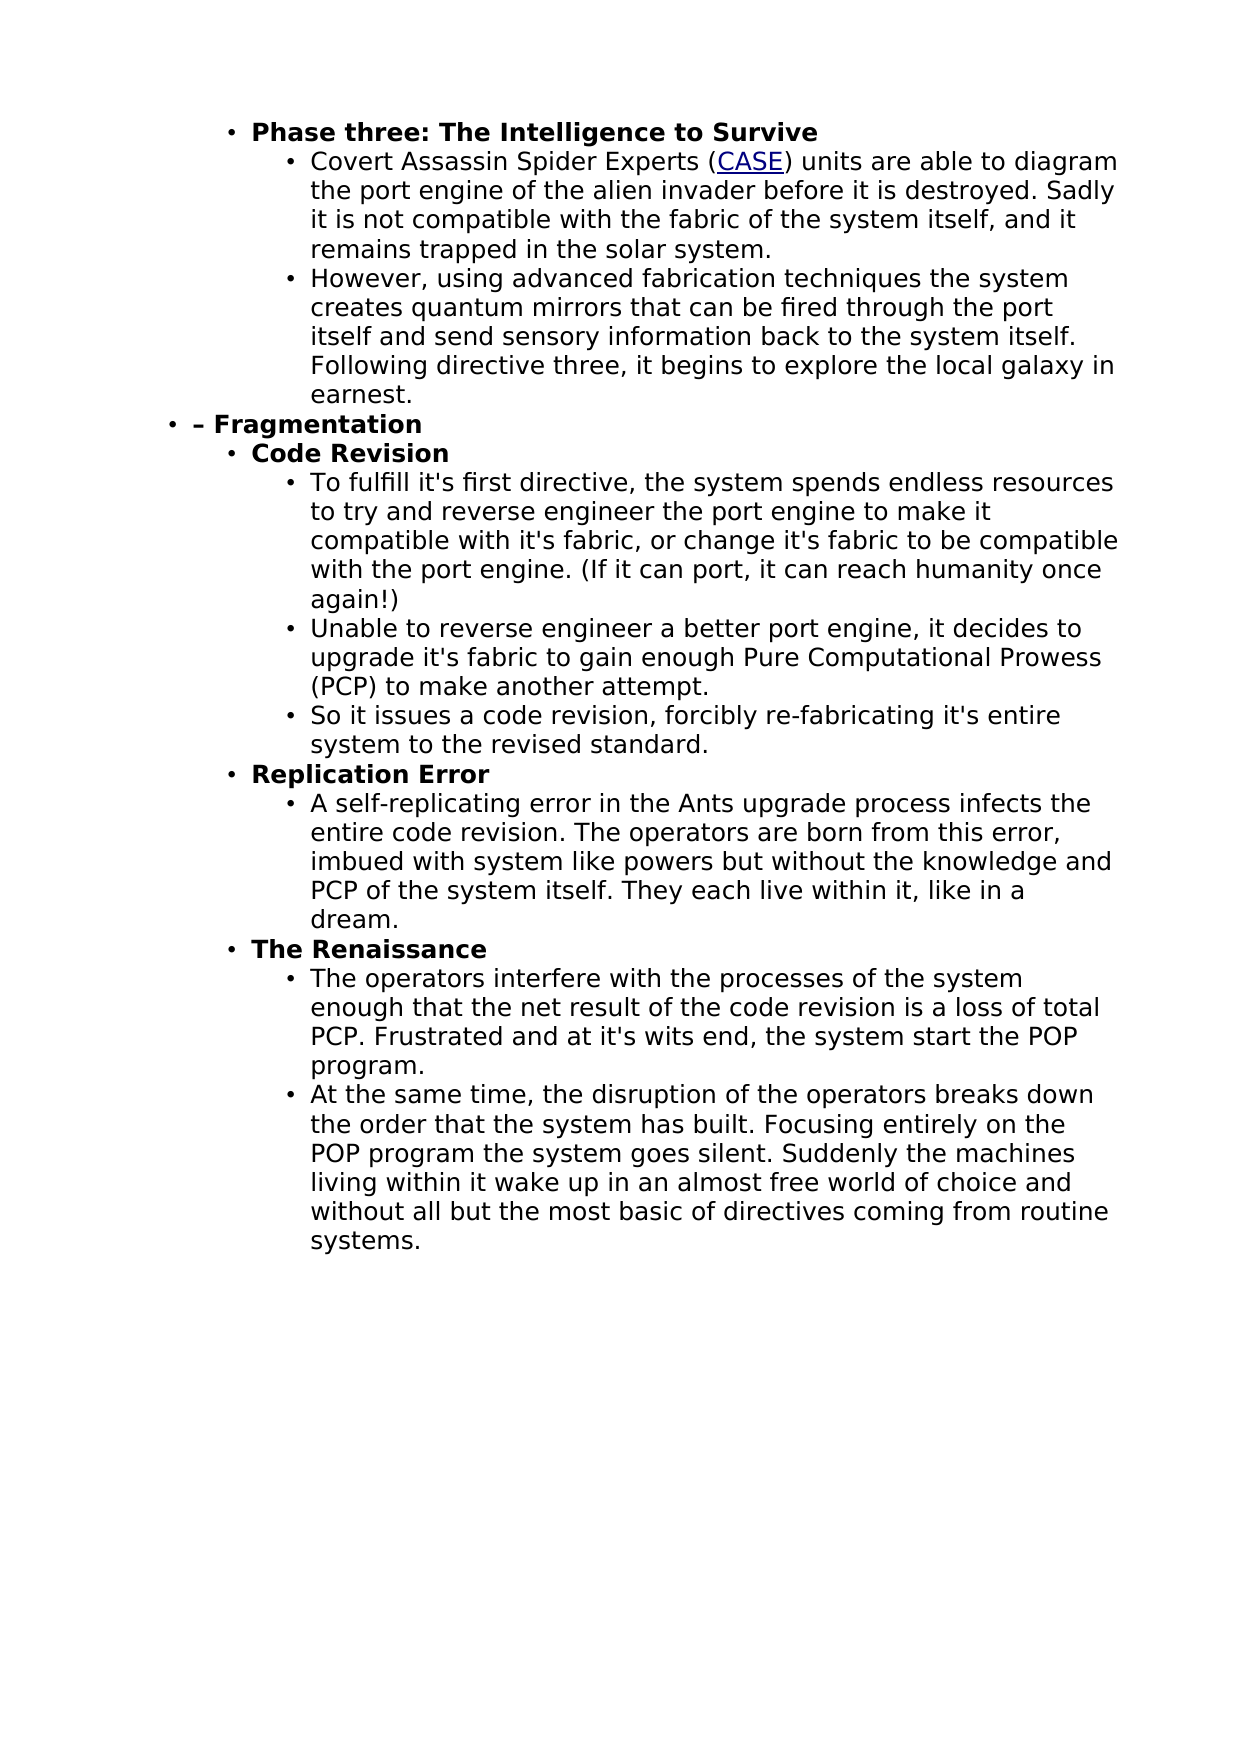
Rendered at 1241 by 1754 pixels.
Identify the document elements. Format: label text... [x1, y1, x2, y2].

list However, using advanced fabrication techniques the system creates quantum mirrors that can be fired through the port itself and send sensory information back to the system itself. Following directive three, it begins to explore the local galaxy in earnest. [295, 264, 1122, 410]
list The operators interfere with the processes of the system enough that the net result of the code revision is a loss of total PCP. Frustrated and at it's wits end, the system start the POP program. [295, 964, 1122, 1081]
list Phase three: The Intelligence to Survive [236, 118, 1122, 147]
list Unable to reverse engineer a better port engine, it decides to upgrade it's fabric to gain enough Pure Computational Prowess (PCP) to make another attempt. [295, 614, 1122, 701]
list Covert Assassin Spider Experts (CASE) units are able to diagram the port engine of the alien invader before it is destroyed. Sadly it is not compatible with the fabric of the system itself, and it remains trapped in the solar system. [295, 147, 1122, 264]
list – Fragmentation [177, 410, 1122, 439]
list The Renaissance [236, 935, 1122, 964]
list Code Revision [236, 439, 1122, 468]
list At the same time, the disruption of the operators breaks down the order that the system has built. Focusing entirely on the POP program the system goes silent. Suddenly the machines living within it wake up in an almost free world of choice and without all but the most basic of directives coming from routine systems. [295, 1081, 1122, 1256]
list So it issues a code revision, forcibly re-fabricating it's entire system to the revised standard. [295, 701, 1122, 760]
list A self-replicating error in the Ants upgrade process infects the entire code revision. The operators are born from this error, imbued with system like powers but without the knowledge and PCP of the system itself. They each live within it, like in a dream. [295, 789, 1122, 935]
list To fulfill it's first directive, the system spends endless resources to try and reverse engineer the port engine to make it compatible with it's fabric, or change it's fabric to be compatible with the port engine. (If it can port, it can reach humanity once again!) [295, 468, 1122, 614]
list Replication Error [236, 760, 1122, 789]
